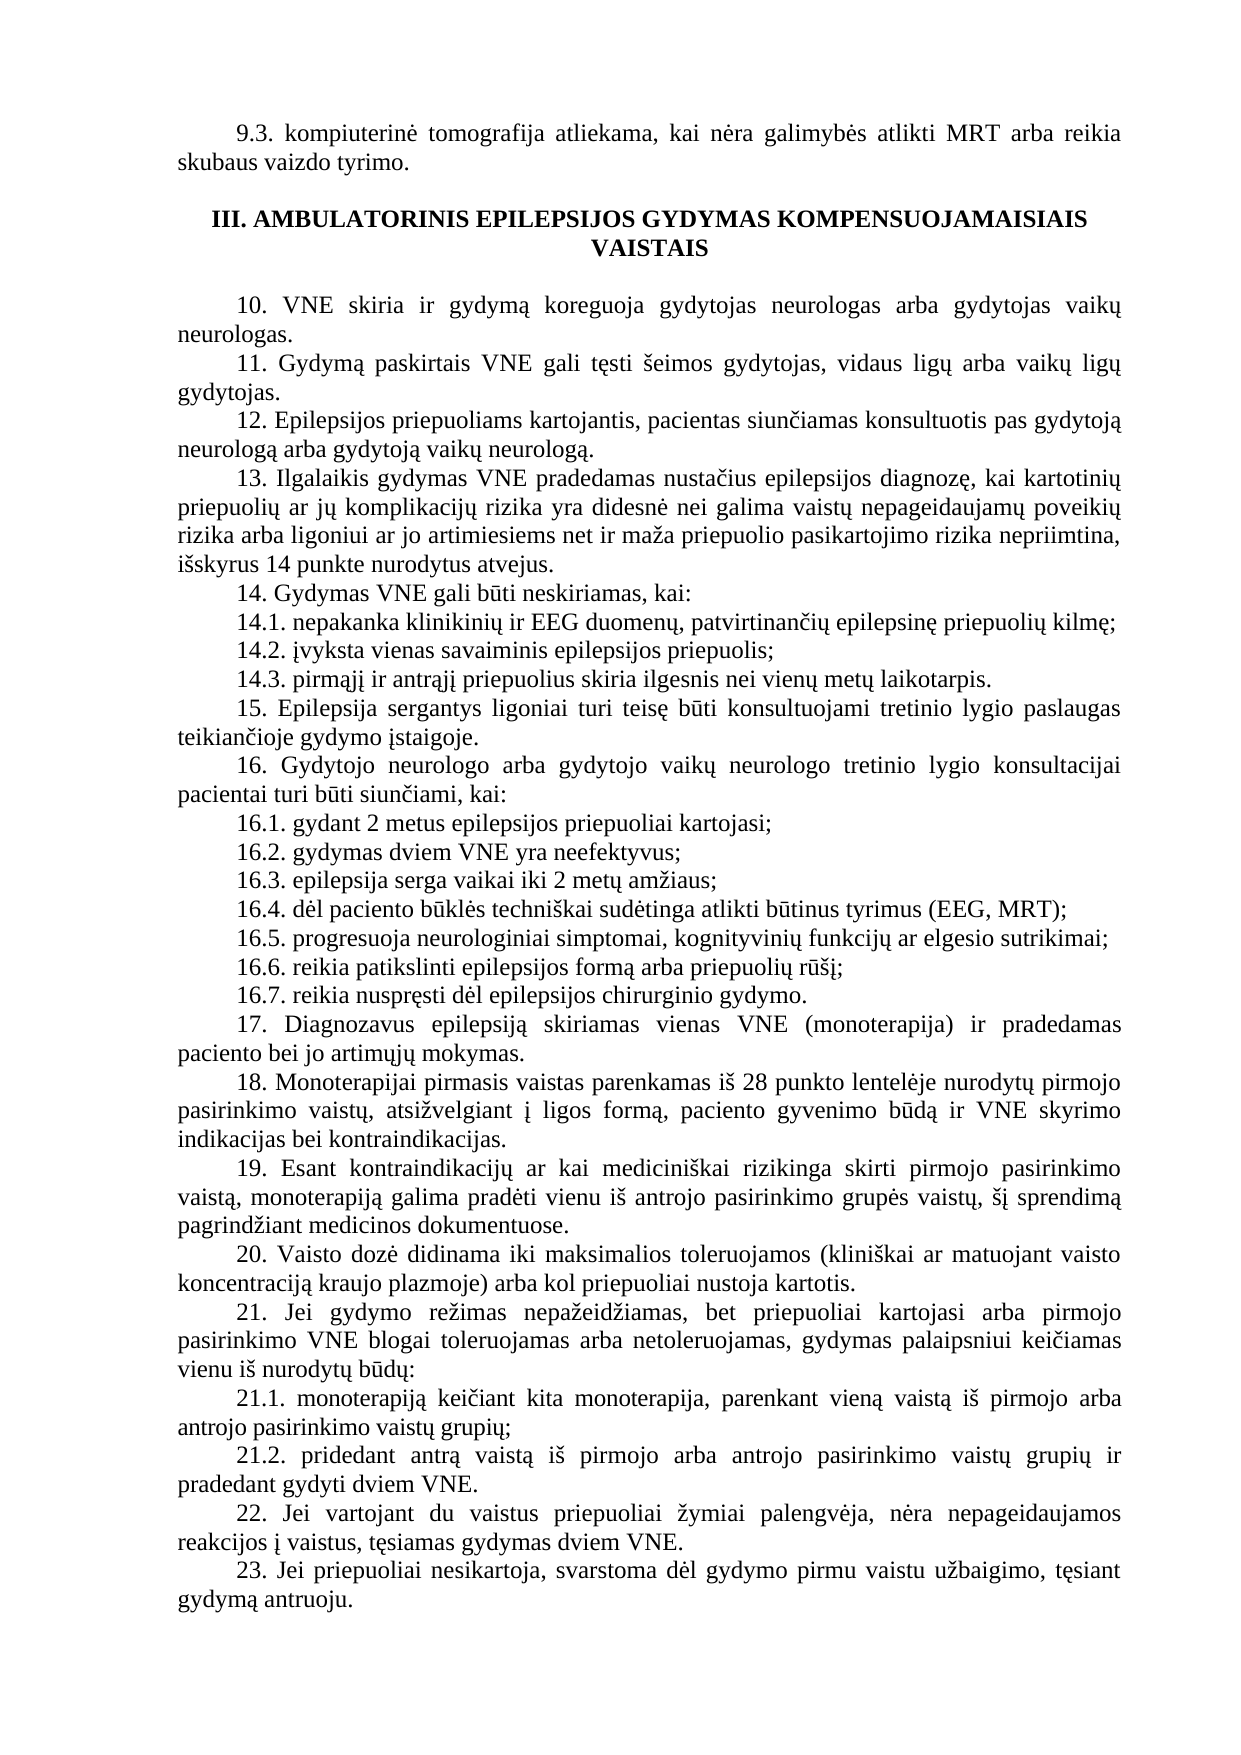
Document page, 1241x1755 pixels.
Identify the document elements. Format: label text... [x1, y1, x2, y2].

text 16.4. dėl paciento būklės techniškai sudėtinga atlikti būtinus tyrimus (EEG, MRT); [177, 894, 1122, 923]
text 20. Vaisto dozė didinama iki maksimalios toleruojamos (kliniškai ar matuojant vaisto koncentraciją kraujo plazmoje) arba kol priepuoliai nustoja kartotis. [177, 1239, 1122, 1297]
text 17. Diagnozavus epilepsiją skiriamas vienas VNE (monoterapija) ir pradedamas paciento bei jo artimųjų mokymas. [177, 1009, 1122, 1067]
text 21.1. monoterapiją keičiant kita monoterapija, parenkant vieną vaistą iš pirmojo arba antrojo pasirinkimo vaistų grupių; [177, 1383, 1122, 1441]
text 14. Gydymas VNE gali būti neskiriamas, kai: [177, 578, 1122, 607]
text 14.3. pirmąjį ir antrąjį priepuolius skiria ilgesnis nei vienų metų laikotarpis. [177, 664, 1122, 693]
text 12. Epilepsijos priepuoliams kartojantis, pacientas siunčiamas konsultuotis pas gydytoją neurologą arba gydytoją vaikų neurologą. [177, 406, 1122, 463]
text 14.2. įvyksta vienas savaiminis epilepsijos priepuolis; [177, 636, 1122, 664]
text 9.3. kompiuterinė tomografija atliekama, kai nėra galimybės atlikti MRT arba reikia skubaus vaizdo tyrimo. [177, 118, 1122, 176]
text 16.5. progresuoja neurologiniai simptomai, kognityvinių funkcijų ar elgesio sutrikimai; [177, 923, 1122, 952]
text 11. Gydymą paskirtais VNE gali tęsti šeimos gydytojas, vidaus ligų arba vaikų ligų gydytojas. [177, 348, 1122, 406]
text 16.2. gydymas dviem VNE yra neefektyvus; [177, 837, 1122, 866]
text 16.1. gydant 2 metus epilepsijos priepuoliai kartojasi; [177, 808, 1122, 837]
text 21.2. pridedant antrą vaistą iš pirmojo arba antrojo pasirinkimo vaistų grupių ir pradedant gydyti dviem VNE. [177, 1441, 1122, 1498]
text 23. Jei priepuoliai nesikartoja, svarstoma dėl gydymo pirmu vaistu užbaigimo, tęsiant gydymą antruoju. [177, 1556, 1122, 1613]
text 16.3. epilepsija serga vaikai iki 2 metų amžiaus; [177, 866, 1122, 894]
text 22. Jei vartojant du vaistus priepuoliai žymiai palengvėja, nėra nepageidaujamos reakcijos į vaistus, tęsiamas gydymas dviem VNE. [177, 1498, 1122, 1556]
text 21. Jei gydymo režimas nepažeidžiamas, bet priepuoliai kartojasi arba pirmojo pasirinkimo VNE blogai toleruojamas arba netoleruojamas, gydymas palaipsniui keičiamas vienu iš nurodytų būdų: [177, 1297, 1122, 1383]
text 19. Esant kontraindikacijų ar kai mediciniškai rizikinga skirti pirmojo pasirinkimo vaistą, monoterapiją galima pradėti vienu iš antrojo pasirinkimo grupės vaistų, šį sprendimą pagrindžiant medicinos dokumentuose. [177, 1153, 1122, 1239]
text 16.6. reikia patikslinti epilepsijos formą arba priepuolių rūšį; [177, 952, 1122, 981]
text 16.7. reikia nuspręsti dėl epilepsijos chirurginio gydymo. [177, 981, 1122, 1009]
text 13. Ilgalaikis gydymas VNE pradedamas nustačius epilepsijos diagnozę, kai kartotinių priepuolių ar jų komplikacijų rizika yra didesnė nei galima vaistų nepageidaujamų poveikių rizika arba ligoniui ar jo artimiesiems net ir maža priepuolio pasikartojimo rizika nepriimtina, išskyrus 14 punkte nurodytus atvejus. [177, 463, 1122, 578]
text 14.1. nepakanka klinikinių ir EEG duomenų, patvirtinančių epilepsinę priepuolių kilmę; [177, 607, 1122, 636]
text 15. Epilepsija sergantys ligoniai turi teisę būti konsultuojami tretinio lygio paslaugas teikiančioje gydymo įstaigoje. [177, 693, 1122, 751]
text 16. Gydytojo neurologo arba gydytojo vaikų neurologo tretinio lygio konsultacijai pacientai turi būti siunčiami, kai: [177, 751, 1122, 808]
text III. AMBULATORINIS EPILEPSIJOS GYDYMAS KOMPENSUOJAMAISIAIS VAISTAIS [177, 204, 1122, 262]
text 18. Monoterapijai pirmasis vaistas parenkamas iš 28 punkto lentelėje nurodytų pirmojo pasirinkimo vaistų, atsižvelgiant į ligos formą, paciento gyvenimo būdą ir VNE skyrimo indikacijas bei kontraindikacijas. [177, 1067, 1122, 1153]
text 10. VNE skiria ir gydymą koreguoja gydytojas neurologas arba gydytojas vaikų neurologas. [177, 291, 1122, 348]
